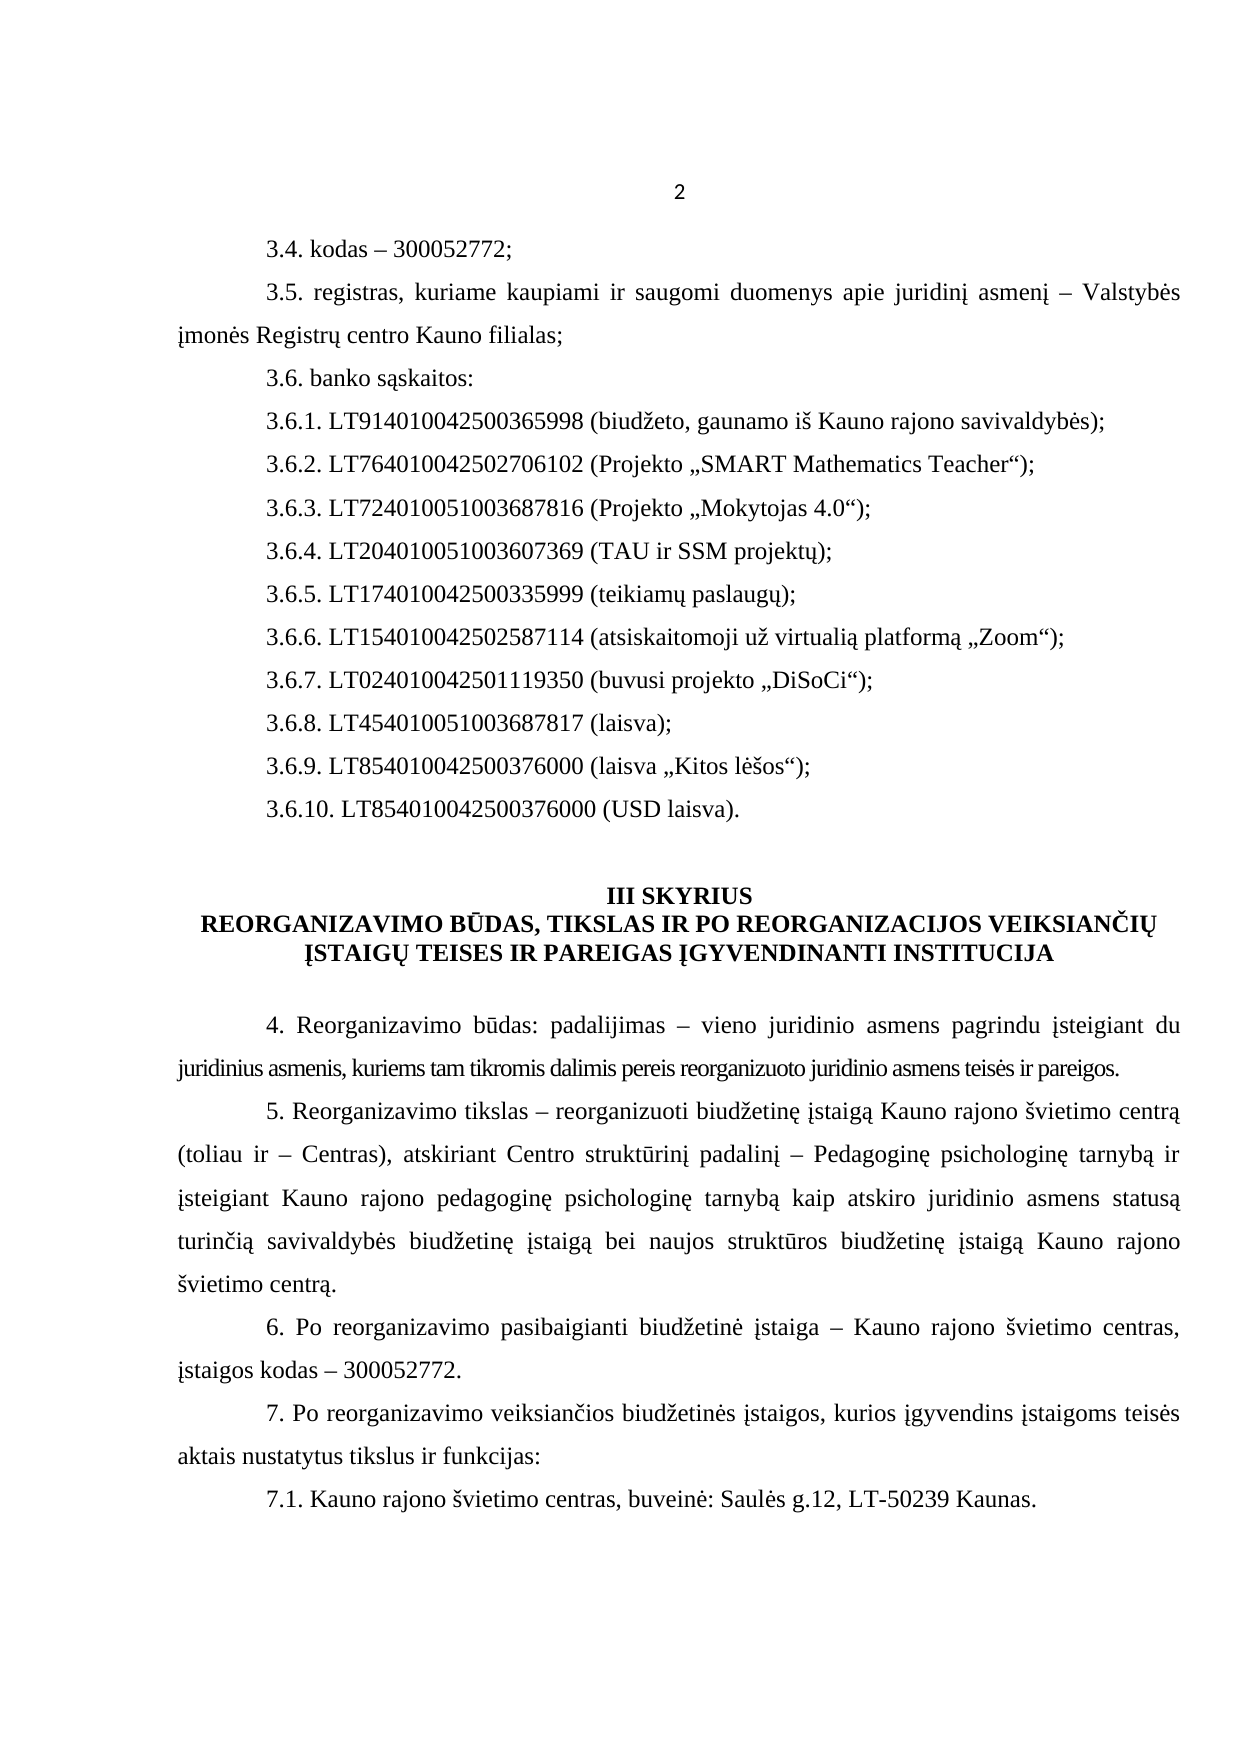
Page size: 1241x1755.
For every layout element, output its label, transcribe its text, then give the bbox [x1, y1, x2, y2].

text 3.5. registras, kuriame kaupiami ir saugomi duomenys apie juridinį asmenį – Valstybės įmonės Registrų centro Kauno filialas; [177, 277, 1181, 349]
text 3.4. kodas – 300052772; [177, 234, 1181, 263]
text 3.6. banko sąskaitos: [177, 363, 1181, 392]
text 3.6.6. LT154010042502587114 (atsiskaitomoji už virtualią platformą „Zoom“); [177, 622, 1181, 651]
text 3.6.4. LT204010051003607369 (TAU ir SSM projektų); [177, 536, 1181, 564]
text 3.6.5. LT174010042500335999 (teikiamų paslaugų); [177, 579, 1181, 608]
text 5. Reorganizavimo tikslas – reorganizuoti biudžetinę įstaigą Kauno rajono švietimo centrą (toliau ir – Centras), atskiriant Centro struktūrinį padalinį – Pedagoginę psichologinę tarnybą ir įsteigiant Kauno rajono pedagoginę psichologinę tarnybą kaip atskiro juridinio asmens statusą turinčią savivaldybės biudžetinę įstaigą bei naujos struktūros biudžetinę įstaigą Kauno rajono švietimo centrą. [177, 1096, 1181, 1298]
text 6. Po reorganizavimo pasibaigianti biudžetinė įstaiga – Kauno rajono švietimo centras, įstaigos kodas – 300052772. [177, 1312, 1181, 1384]
text 3.6.7. LT024010042501119350 (buvusi projekto „DiSoCi“); [177, 665, 1181, 694]
text 3.6.3. LT724010051003687816 (Projekto „Mokytojas 4.0“); [177, 493, 1181, 521]
text 3.6.1. LT914010042500365998 (biudžeto, gaunamo iš Kauno rajono savivaldybės); [177, 406, 1181, 435]
text 3.6.9. LT854010042500376000 (laisva „Kitos lėšos“); [177, 751, 1181, 780]
text 4. Reorganizavimo būdas: padalijimas – vieno juridinio asmens pagrindu įsteigiant du juridinius asmenis, kuriems tam tikromis dalimis pereis reorganizuoto juridinio asmens teisės ir pareigos. [177, 1010, 1181, 1082]
text III SKYRIUS [177, 881, 1181, 909]
text 3.6.2. LT764010042502706102 (Projekto „SMART Mathematics Teacher“); [177, 449, 1181, 478]
text 7.1. Kauno rajono švietimo centras, buveinė: Saulės g.12, LT-50239 Kaunas. [177, 1484, 1181, 1513]
text 7. Po reorganizavimo veiksiančios biudžetinės įstaigos, kurios įgyvendins įstaigoms teisės aktais nustatytus tikslus ir funkcijas: [177, 1398, 1181, 1470]
text 3.6.10. LT854010042500376000 (USD laisva). [177, 794, 1181, 823]
text 3.6.8. LT454010051003687817 (laisva); [177, 708, 1181, 737]
text REORGANIZAVIMO BŪDAS, TIKSLAS IR PO REORGANIZACIJOS VEIKSIANČIŲ ĮSTAIGŲ TEISES IR PAREIGAS ĮGYVENDINANTI INSTITUCIJA [177, 909, 1181, 967]
